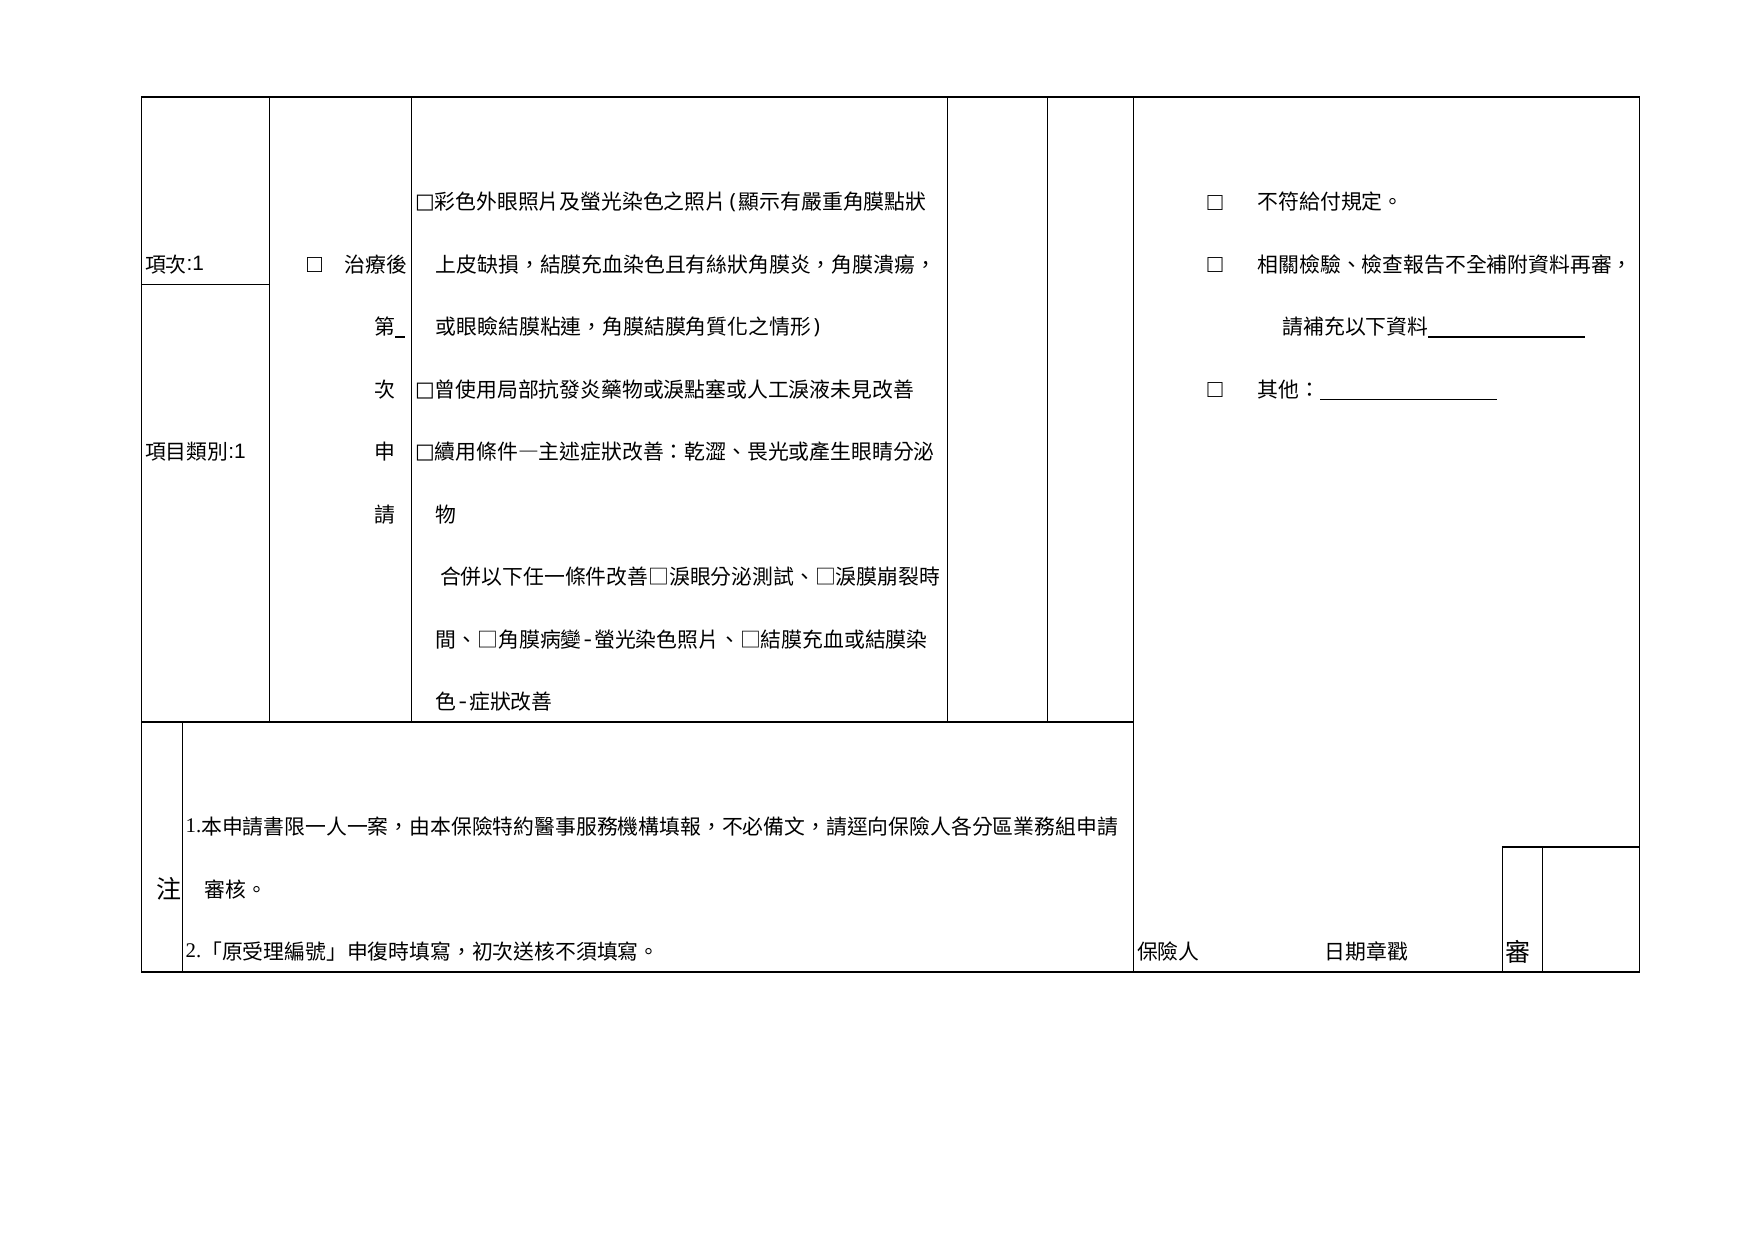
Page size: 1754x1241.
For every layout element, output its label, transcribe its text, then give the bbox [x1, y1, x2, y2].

table_cell 注 [142, 723, 182, 971]
table_cell [1640, 721, 1646, 846]
table_cell 1.本申請書限一人一案，由本保險特約醫事服務機構填報，不必備文，請逕向保險人各分區業務組申請審核。 2.「原受理編號」申復時填寫，初次送核不須填寫。 [183, 723, 1133, 971]
table_cell [1640, 284, 1646, 721]
table_cell 審 [1503, 848, 1542, 971]
table_cell [1640, 96, 1646, 284]
table_cell [948, 98, 1047, 721]
table_cell 項目類別:1 [142, 285, 269, 721]
table_cell 同意備查。 使用劑量不符合常規，核定量為 □不同意 不符合適應症。 不符給付規定。 相關檢驗、檢查報告不全補附資料再審，請補充以下資料 其他： [1134, 98, 1639, 846]
table_cell □彩色外眼照片及螢光染色之照片(顯示有嚴重角膜點狀上皮缺損，結膜充血染色且有絲狀角膜炎，角膜潰瘍，或眼瞼結膜粘連，角膜結膜角質化之情形) □曾使用局部抗發炎藥物或淚點塞或人工淚液未見改善 □續用條件—主述症狀改善：乾澀、畏光或產生眼睛分泌物 合併以下任一條件改善□淚眼分泌測試、□淚膜崩裂時間、□角膜病變-螢光染色照片、□結膜充血或結膜染色-症狀改善 [412, 98, 947, 721]
table_cell 保險人 日期章戳 [1134, 846, 1502, 971]
table_cell 第一次申請 治療後第 次申請 [270, 98, 411, 721]
table_cell 項次:1 [142, 98, 269, 284]
table_cell [1543, 848, 1639, 971]
table_cell [1640, 846, 1646, 971]
table_cell [1048, 98, 1133, 721]
